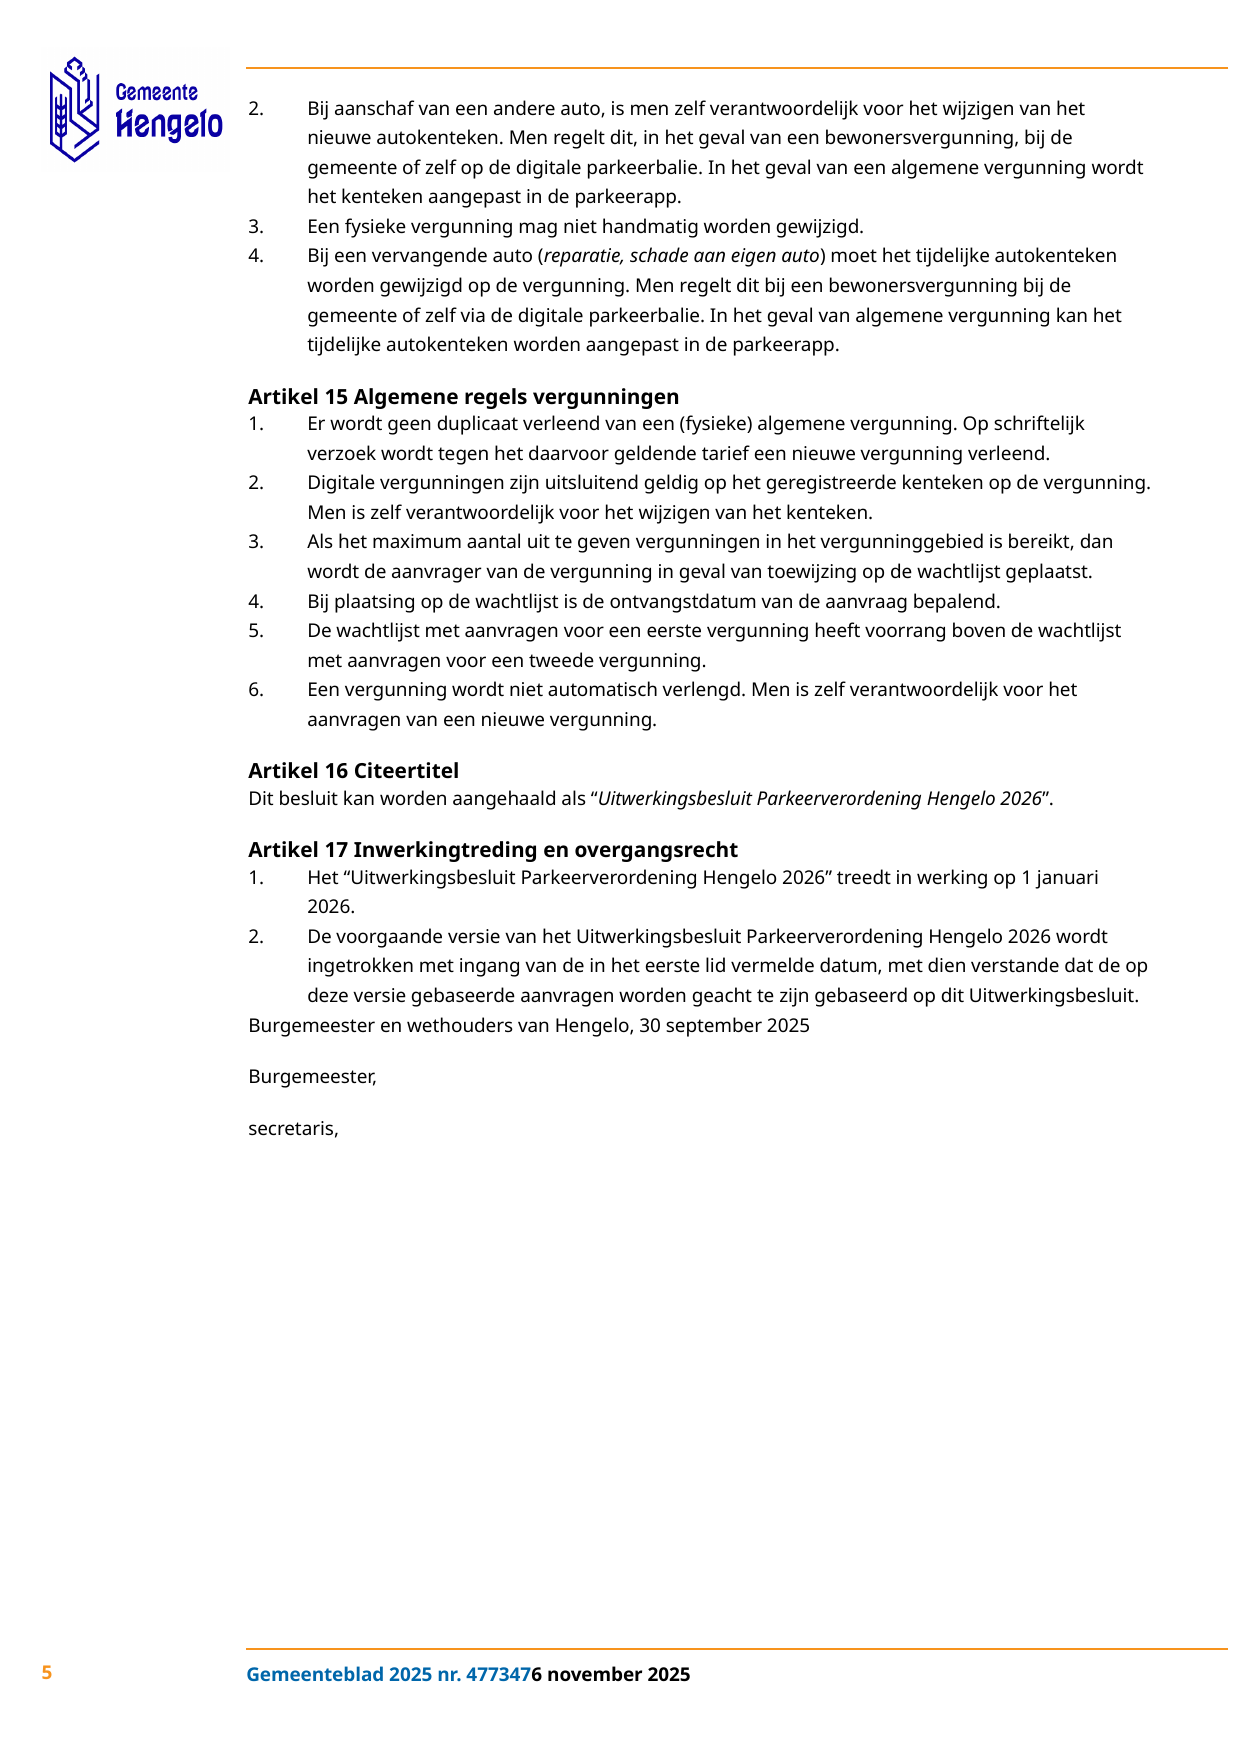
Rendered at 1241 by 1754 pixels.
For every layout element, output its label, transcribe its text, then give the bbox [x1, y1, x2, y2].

list Digitale vergunningen zijn uitsluitend geldig op het geregistreerde kenteken op de vergunning. Men is zelf verantwoordelijk voor het wijzigen van het kenteken. [248, 469, 1152, 525]
list Bij een vervangende auto (reparatie, schade aan eigen auto) moet het tijdelijke autokenteken worden gewijzigd op de vergunning. Men regelt dit bij een bewonersvergunning bij de gemeente of zelf via de digitale parkeerbalie. In het geval van algemene vergunning kan het tijdelijke autokenteken worden aangepast in de parkeerapp. [248, 243, 1152, 357]
text secretaris, [248, 1115, 1152, 1140]
picture [41, 47, 231, 172]
list Een fysieke vergunning mag niet handmatig worden gewijzigd. [248, 213, 1152, 239]
list Bij aanschaf van een andere auto, is men zelf verantwoordelijk voor het wijzigen van het nieuwe autokenteken. Men regelt dit, in het geval van een bewonersvergunning, bij de gemeente of zelf op de digitale parkeerbalie. In het geval van een algemene vergunning wordt het kenteken aangepast in de parkeerapp. [248, 95, 1152, 209]
list De wachtlijst met aanvragen voor een eerste vergunning heeft voorrang boven de wachtlijst met aanvragen voor een tweede vergunning. [248, 617, 1152, 673]
text Artikel 15 Algemene regels vergunningen [248, 382, 1152, 410]
list Er wordt geen duplicaat verleend van een (fysieke) algemene vergunning. Op schriftelijk verzoek wordt tegen het daarvoor geldende tarief een nieuwe vergunning verleend. [248, 410, 1152, 466]
list Bij plaatsing op de wachtlijst is de ontvangstdatum van de aanvraag bepalend. [248, 588, 1152, 613]
list De voorgaande versie van het Uitwerkingsbesluit Parkeerverordening Hengelo 2026 wordt ingetrokken met ingang van de in het eerste lid vermelde datum, met dien verstande dat de op deze versie gebaseerde aanvragen worden geacht te zijn gebaseerd op dit Uitwerkingsbesluit. [248, 923, 1152, 1008]
list Een vergunning wordt niet automatisch verlengd. Men is zelf verantwoordelijk voor het aanvragen van een nieuwe vergunning. [248, 677, 1152, 732]
text Artikel 17 Inwerkingtreding en overgangsrecht [248, 835, 1152, 864]
text Burgemeester en wethouders van Hengelo, 30 september 2025 [248, 1012, 1152, 1037]
text Dit besluit kan worden aangehaald als “Uitwerkingsbesluit Parkeerverordening Hengelo 2026”. [248, 785, 1152, 811]
text Burgemeester, [248, 1063, 1152, 1089]
text Artikel 16 Citeertitel [248, 757, 1152, 785]
list Het “Uitwerkingsbesluit Parkeerverordening Hengelo 2026” treedt in werking op 1 januari 2026. [248, 864, 1152, 919]
list Als het maximum aantal uit te geven vergunningen in het vergunninggebied is bereikt, dan wordt de aanvrager van de vergunning in geval van toewijzing op de wachtlijst geplaatst. [248, 529, 1152, 584]
